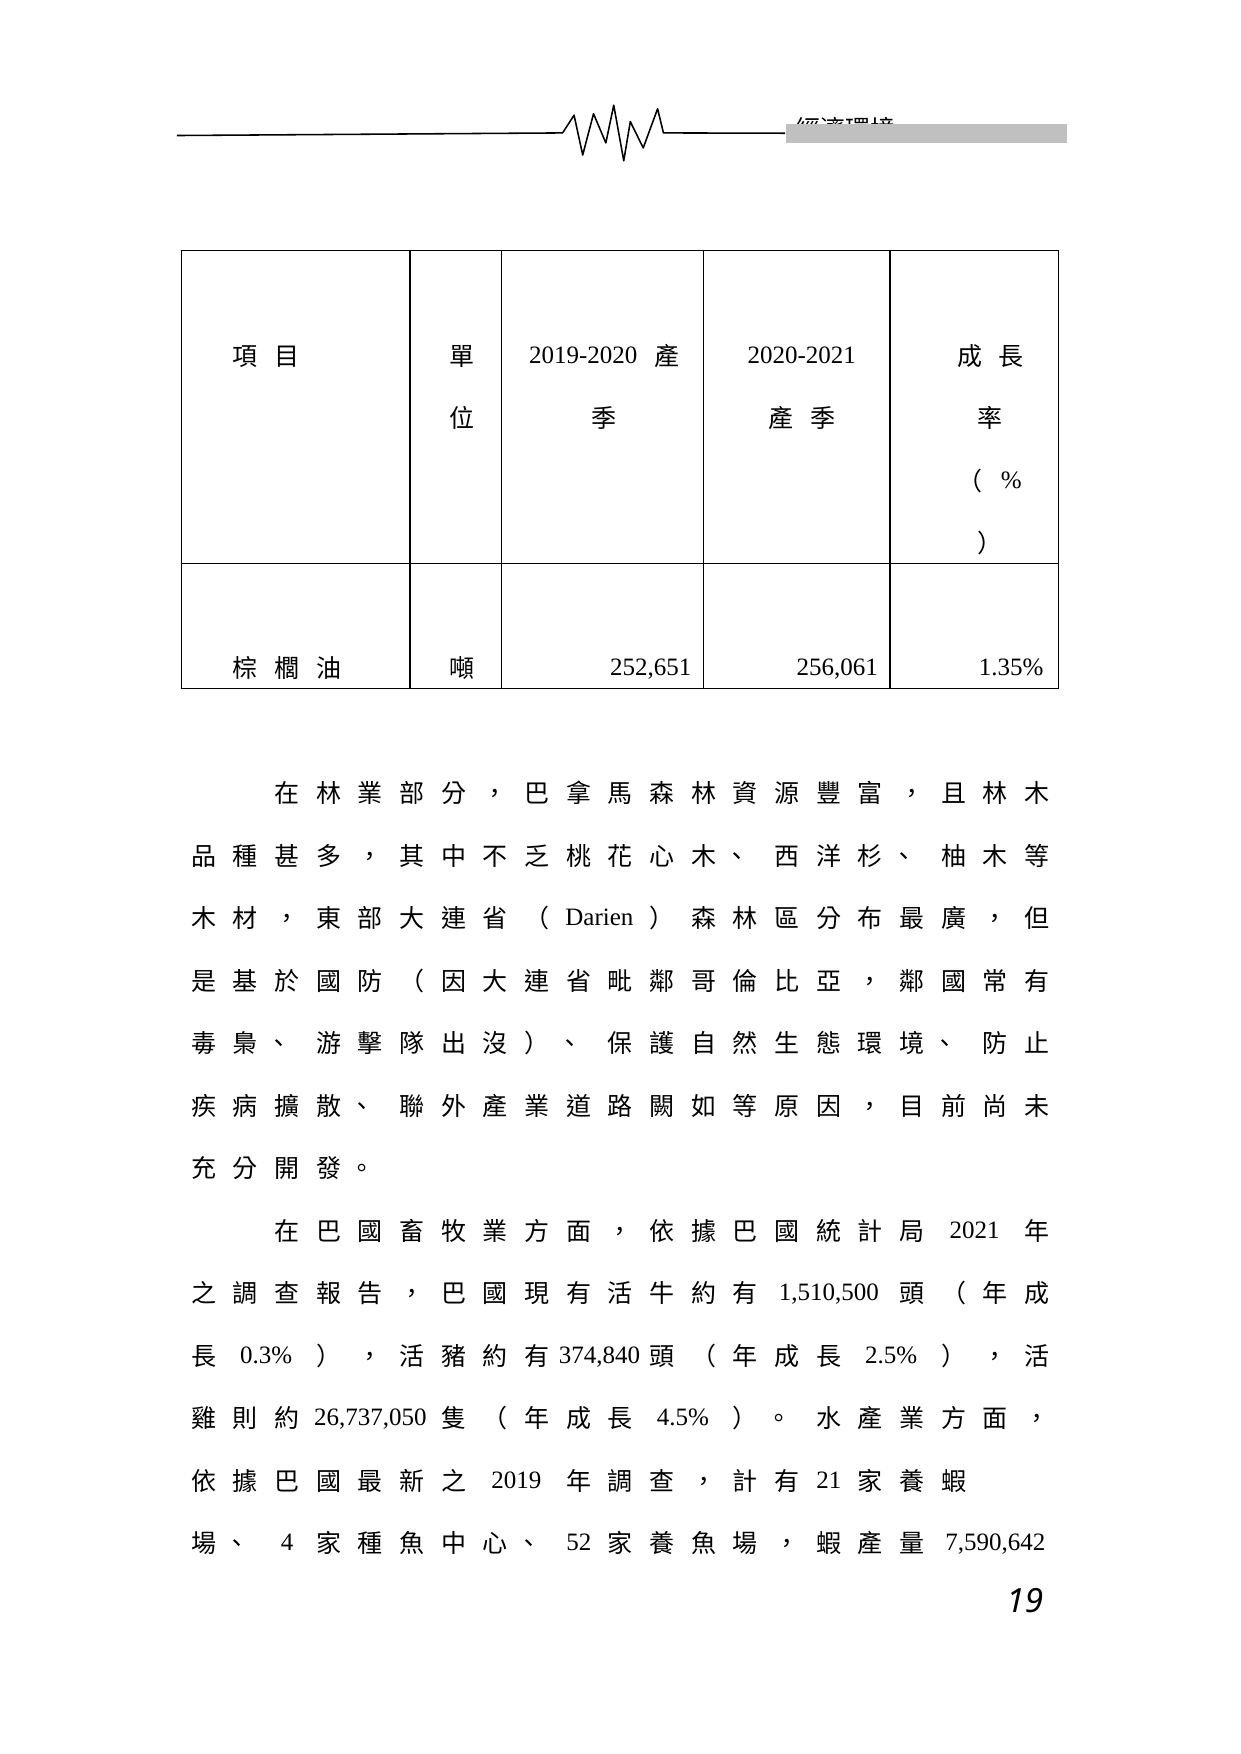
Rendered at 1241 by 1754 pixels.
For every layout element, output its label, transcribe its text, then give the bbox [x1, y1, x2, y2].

table_cell 棕櫚油 [182, 564, 409, 688]
table_cell 噸 [411, 564, 501, 688]
table_header 成長率（%） [891, 251, 1058, 563]
table_cell 1.35% [891, 564, 1058, 688]
table_header 項目 [182, 251, 409, 563]
table_cell 252,651 [502, 564, 703, 688]
table_header 2019-2020產季 [502, 251, 703, 563]
table_cell 256,061 [704, 564, 889, 688]
text 在林業部分，巴拿馬森林資源豐富，且林木品種甚多，其中不乏桃花心木、西洋杉、柚木等木材，東部大連省（Darien）森林區分布最廣，但是基於國防（因大連省毗鄰哥倫比亞，鄰國常有毒梟、游擊隊出沒）、保護自然生態環境、防止疾病擴散、聯外產業道路闕如等原因，目前尚未充分開發。 [183, 750, 1058, 1188]
text 在巴國畜牧業方面，依據巴國統計局2021年之調查報告，巴國現有活牛約有1,510,500頭（年成長0.3%），活豬約有374,840頭（年成長2.5%），活雞則約26,737,050隻（年成長4.5%）。水產業方面，依據巴國最新之2019年調查，計有21家養蝦場、4家種魚中心、52家養魚場，蝦產量7,590,642 [183, 1188, 1058, 1563]
table_header 單位 [411, 251, 501, 563]
table_header 2020-2021產季 [704, 251, 889, 563]
